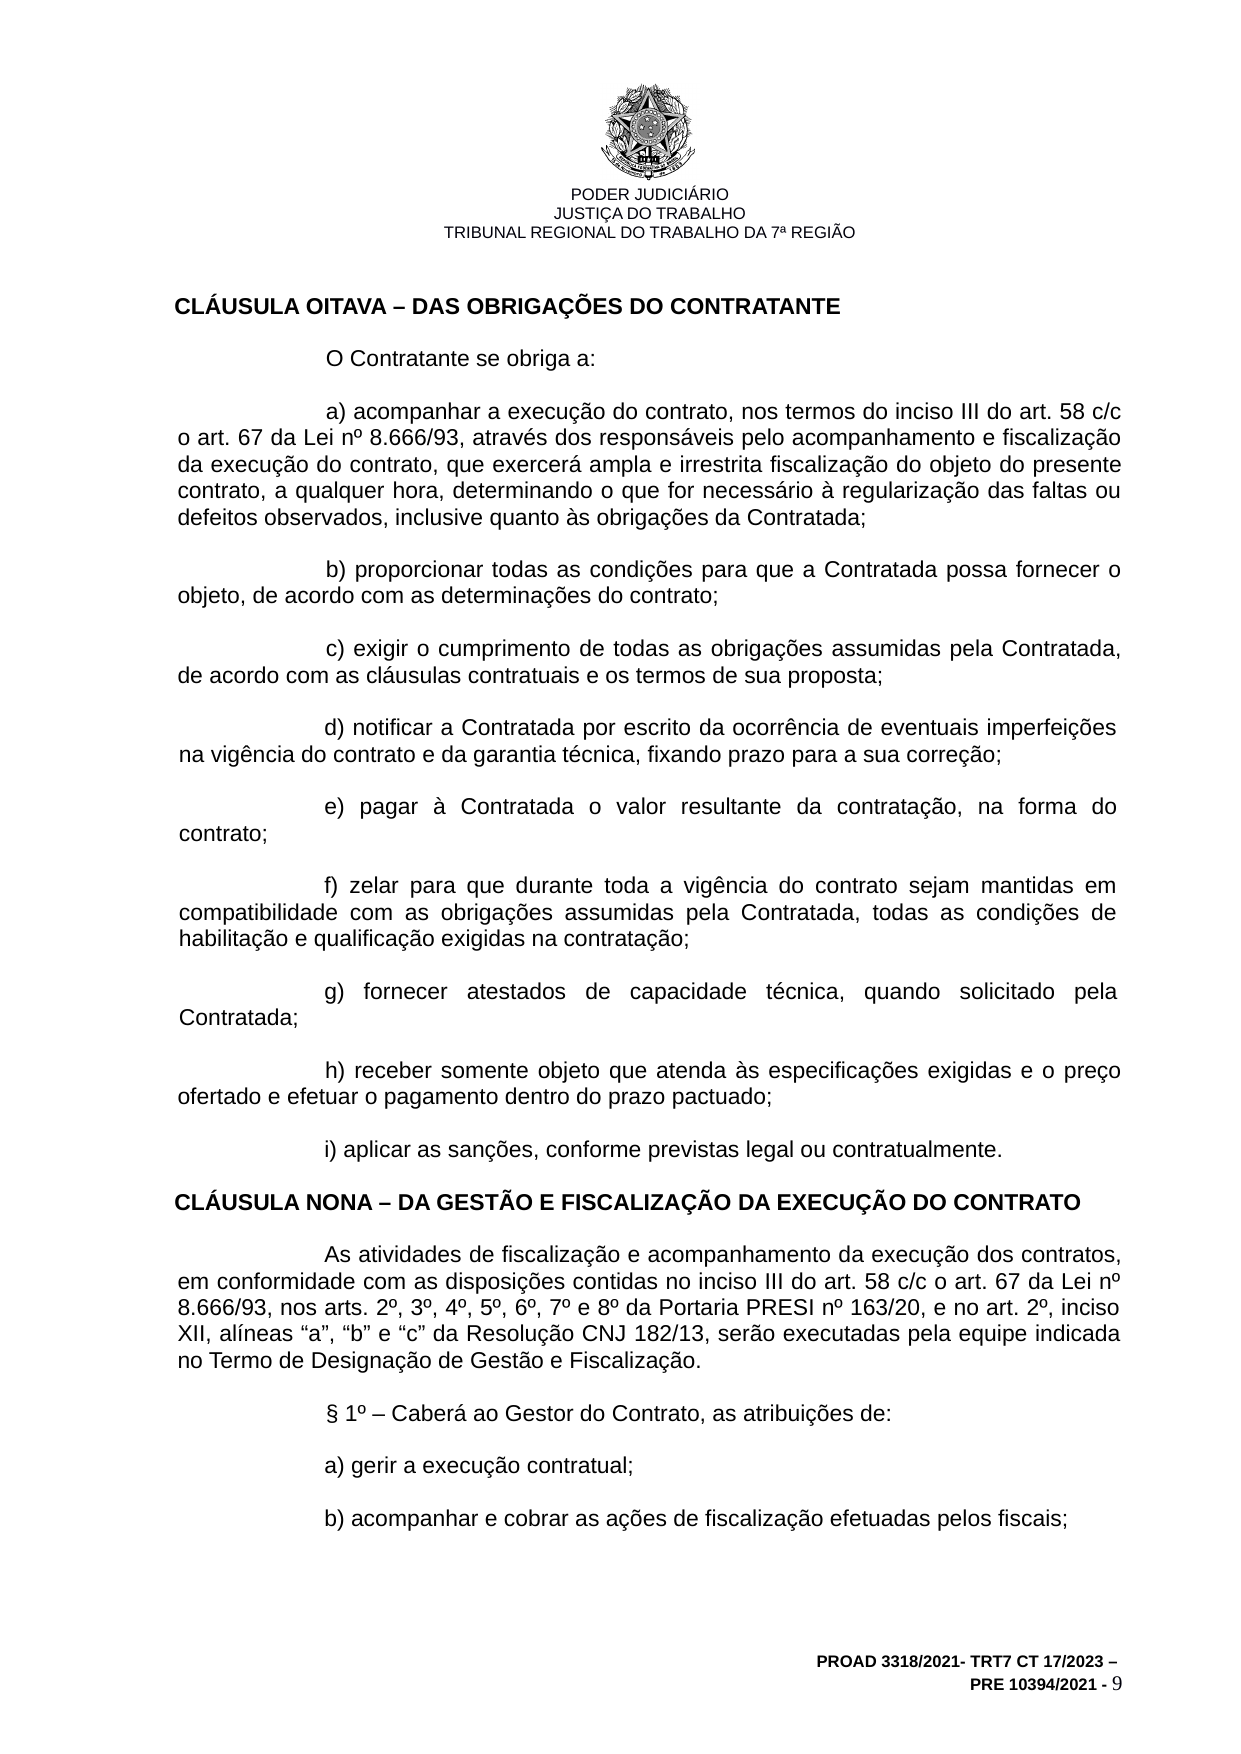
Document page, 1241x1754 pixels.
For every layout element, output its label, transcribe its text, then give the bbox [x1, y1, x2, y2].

text CLÁUSULA OITAVA – DAS OBRIGAÇÕES DO CONTRATANTE [174, 293, 1117, 319]
text a) acompanhar a execução do contrato, nos termos do inciso III do art. 58 c/c o art. 67 da Lei nº 8.666/93, através dos responsáveis pelo acompanhamento e fiscalização da execução do contrato, que exercerá ampla e irrestrita fiscalização do objeto do presente contrato, a qualquer hora, determinando o que for necessário à regularização das faltas ou defeitos observados, inclusive quanto às obrigações da Contratada; [177, 398, 1122, 530]
text § 1º – Caberá ao Gestor do Contrato, as atribuições de: [177, 1399, 1121, 1426]
text i) aplicar as sanções, conforme previstas legal ou contratualmente. [179, 1136, 1117, 1162]
text b) proporcionar todas as condições para que a Contratada possa fornecer o objeto, de acordo com as determinações do contrato; [177, 556, 1122, 609]
text c) exigir o cumprimento de todas as obrigações assumidas pela Contratada, de acordo com as cláusulas contratuais e os termos de sua proposta; [177, 635, 1122, 688]
text b) acompanhar e cobrar as ações de fiscalização efetuadas pelos fiscais; [177, 1505, 1122, 1531]
text O Contratante se obriga a: [177, 345, 1117, 372]
text g) fornecer atestados de capacidade técnica, quando solicitado pela Contratada; [179, 978, 1117, 1031]
text a) gerir a execução contratual; [177, 1452, 1122, 1478]
text f) zelar para que durante toda a vigência do contrato sejam mantidas em compatibilidade com as obrigações assumidas pela Contratada, todas as condições de habilitação e qualificação exigidas na contratação; [179, 872, 1117, 951]
text CLÁUSULA NONA – DA GESTÃO E FISCALIZAÇÃO DA EXECUÇÃO DO CONTRATO [174, 1189, 1117, 1215]
text h) receber somente objeto que atenda às especificações exigidas e o preço ofertado e efetuar o pagamento dentro do prazo pactuado; [177, 1057, 1122, 1109]
text As atividades de fiscalização e acompanhamento da execução dos contratos, em conformidade com as disposições contidas no inciso III do art. 58 c/c o art. 67 da Lei nº 8.666/93, nos arts. 2º, 3º, 4º, 5º, 6º, 7º e 8º da Portaria PRESI nº 163/20, e no art. 2º, inciso XII, alíneas “a”, “b” e “c” da Resolução CNJ 182/13, serão executadas pela equipe indicada no Termo de Designação de Gestão e Fiscalização. [177, 1241, 1122, 1373]
text d) notificar a Contratada por escrito da ocorrência de eventuais imperfeições na vigência do contrato e da garantia técnica, fixando prazo para a sua correção; [179, 714, 1117, 767]
text e) pagar à Contratada o valor resultante da contratação, na forma do contrato; [179, 793, 1117, 846]
